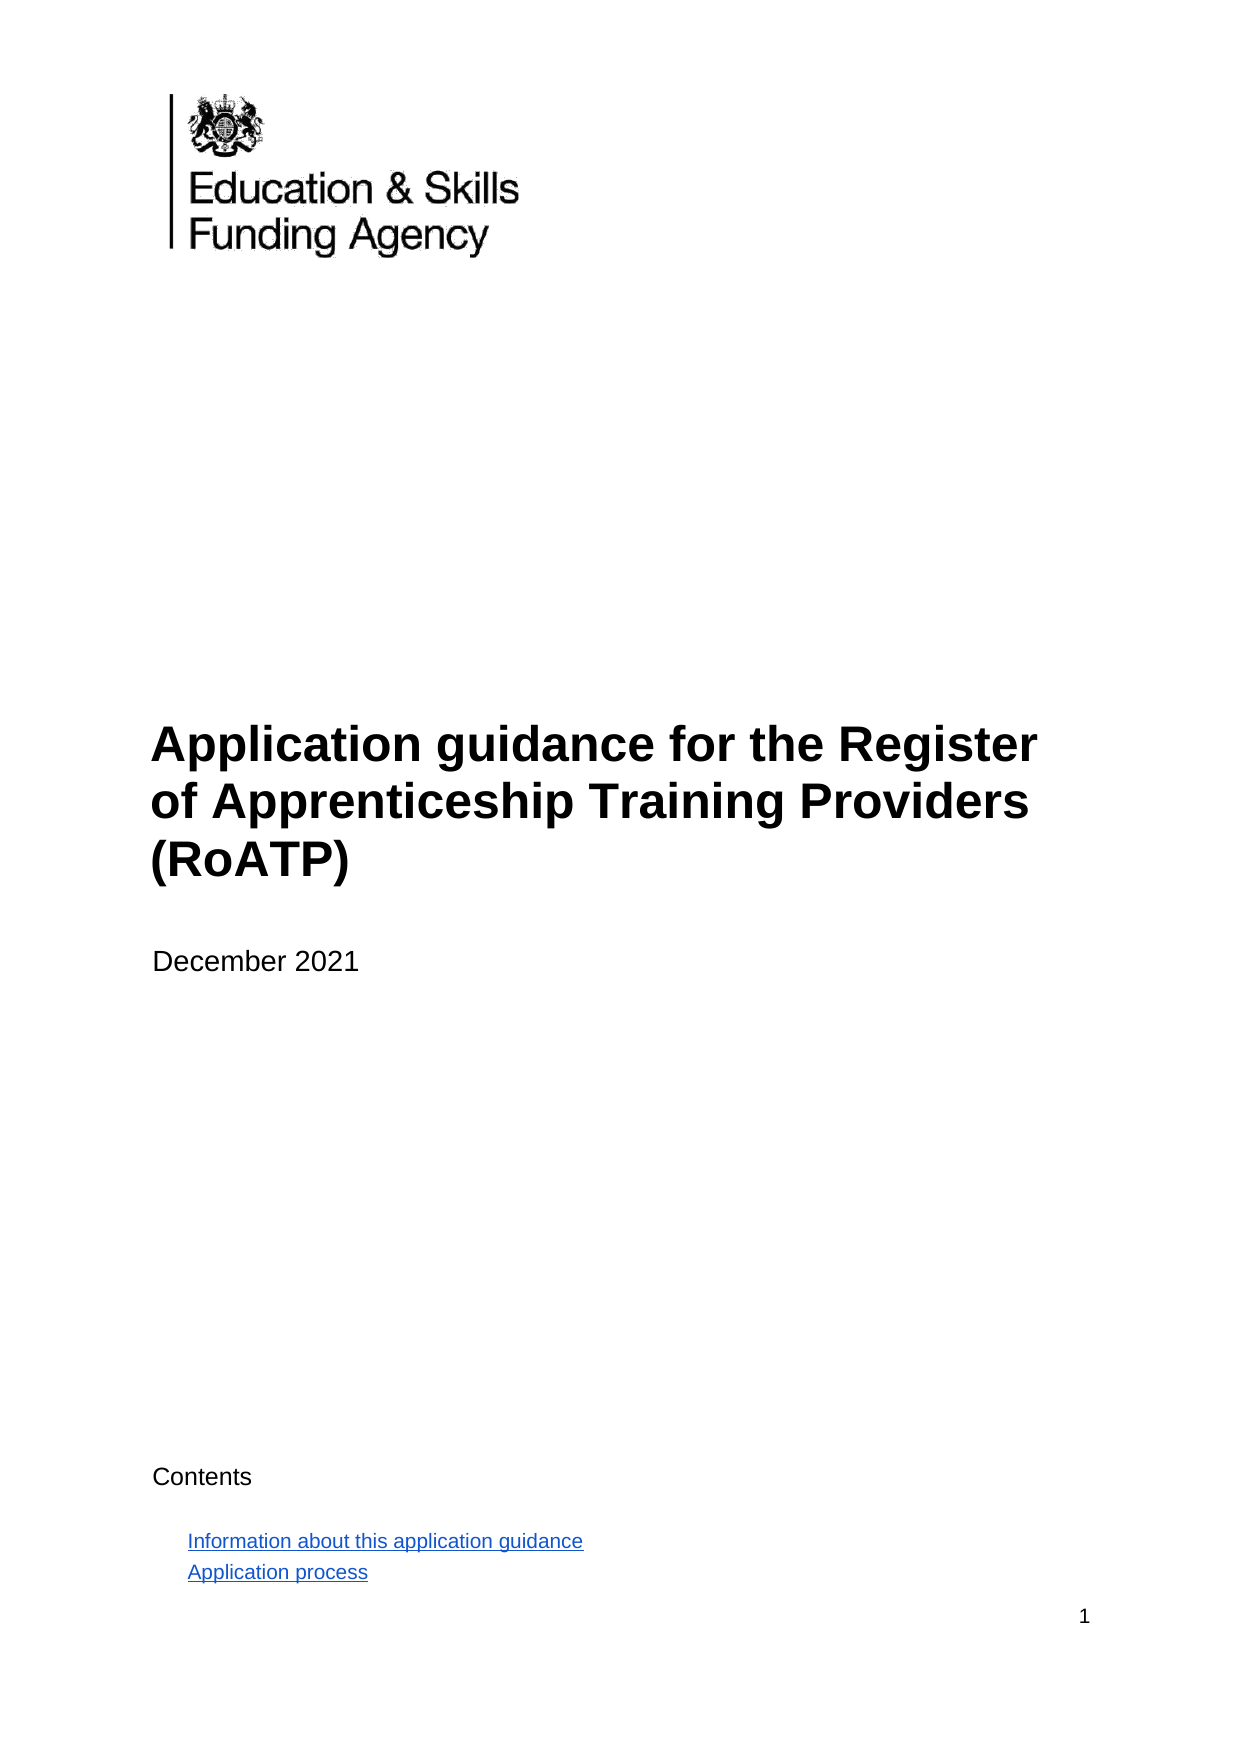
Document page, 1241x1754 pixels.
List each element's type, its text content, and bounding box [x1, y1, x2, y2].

text December 2021 [152, 944, 1090, 978]
subtitle Application guidance for the Register of Apprenticeship Training Providers (RoATP) [150, 714, 1090, 887]
text Application process [187, 1559, 1090, 1583]
text Information about this application guidance [187, 1529, 1090, 1553]
text Contents [152, 1462, 1090, 1491]
